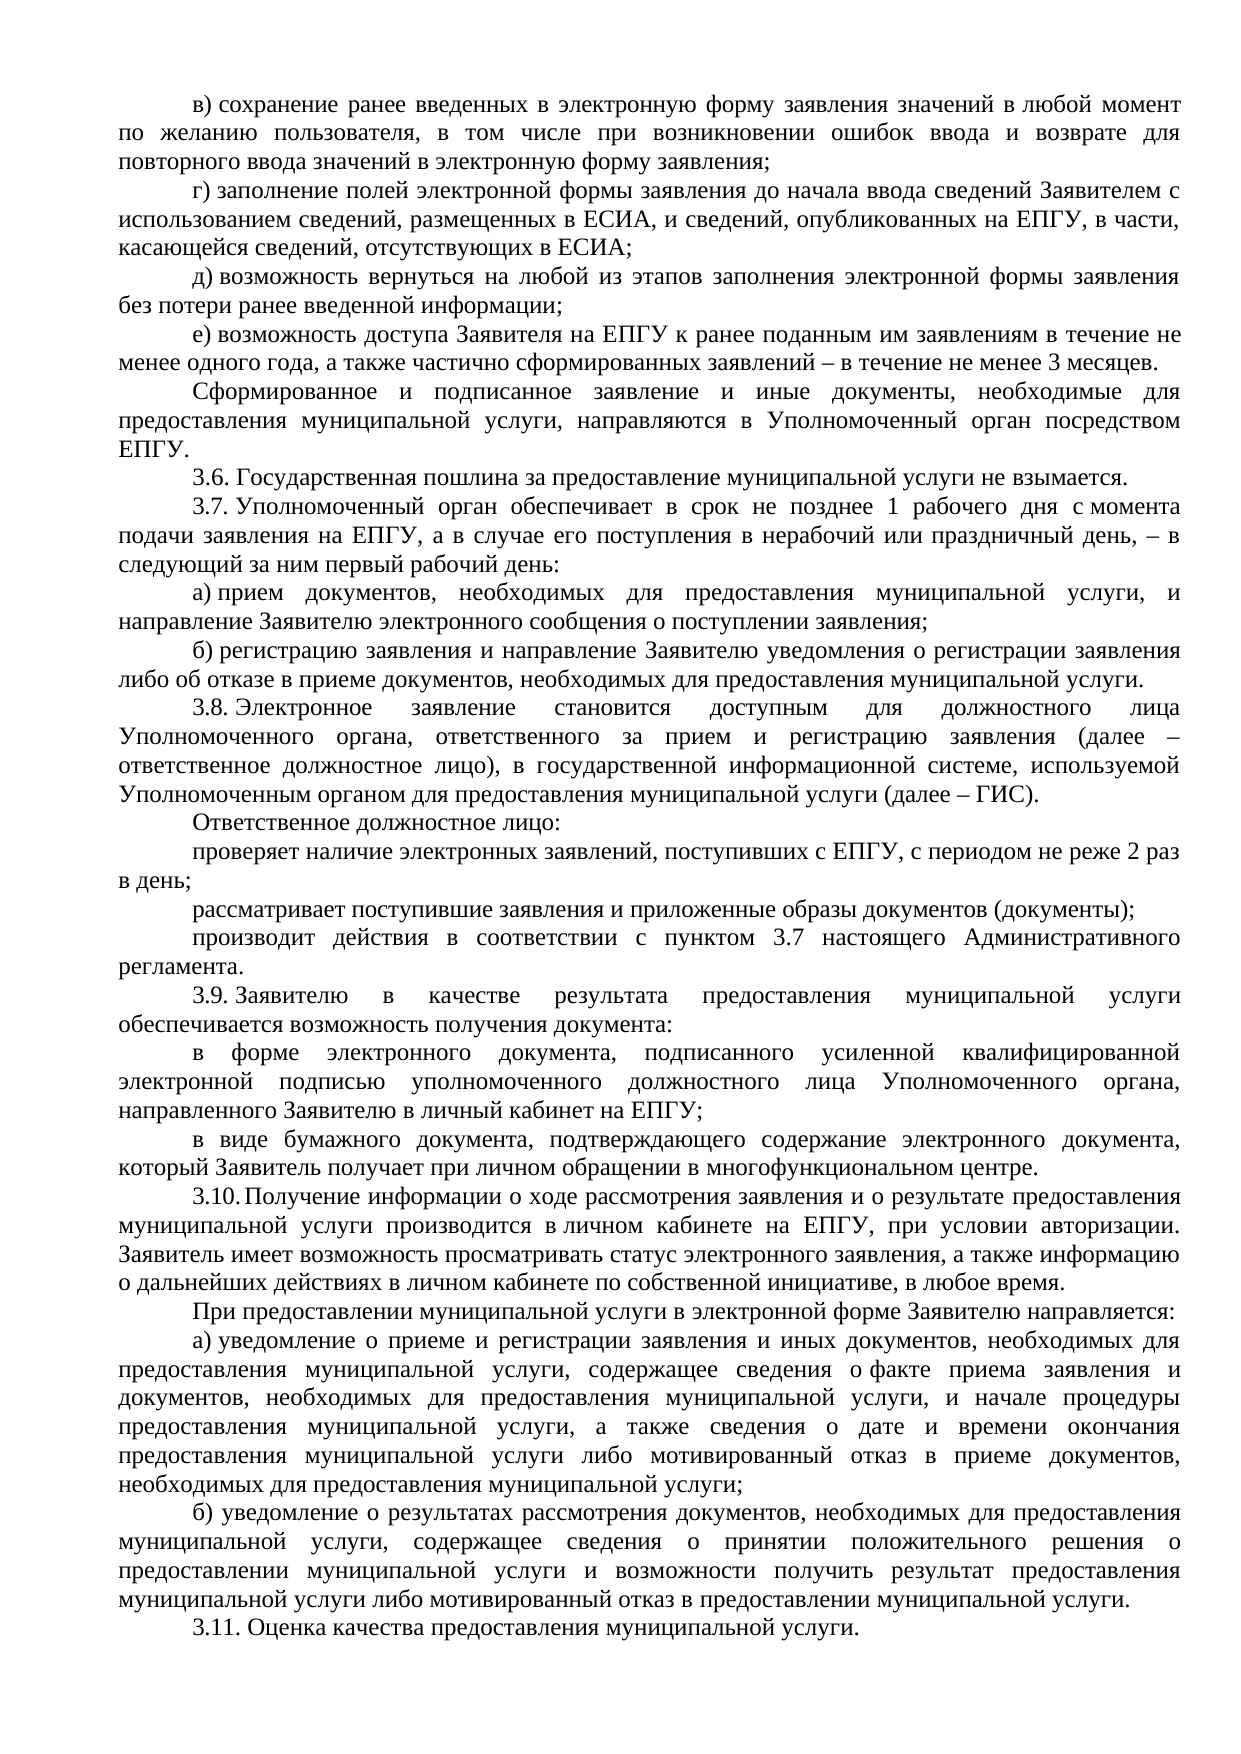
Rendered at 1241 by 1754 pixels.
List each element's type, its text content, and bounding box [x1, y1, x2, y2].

text Сформированное и подписанное заявление и иные документы, необходимые для предоставления муниципальной услуги, направляются в Уполномоченный орган посредством ЕПГУ. [118, 376, 1181, 462]
text 3.11. Оценка качества предоставления муниципальной услуги. [118, 1612, 1181, 1641]
text 3.8. Электронное заявление становится доступным для должностного лица Уполномоченного органа, ответственного за прием и регистрацию заявления (далее – ответственное должностное лицо), в государственной информационной системе, используемой Уполномоченным органом для предоставления муниципальной услуги (далее – ГИС). [118, 692, 1181, 807]
text 3.10. Получение информации о ходе рассмотрения заявления и о результате предоставления муниципальной услуги производится в личном кабинете на ЕПГУ, при условии авторизации. Заявитель имеет возможность просматривать статус электронного заявления, а также информацию о дальнейших действиях в личном кабинете по собственной инициативе, в любое время. [118, 1181, 1181, 1296]
text а) прием документов, необходимых для предоставления муниципальной услуги, и направление Заявителю электронного сообщения о поступлении заявления; [118, 577, 1181, 635]
text в форме электронного документа, подписанного усиленной квалифицированной электронной подписью уполномоченного должностного лица Уполномоченного органа, направленного Заявителю в личный кабинет на ЕПГУ; [118, 1037, 1181, 1124]
text в) сохранение ранее введенных в электронную форму заявления значений в любой момент по желанию пользователя, в том числе при возникновении ошибок ввода и возврате для повторного ввода значений в электронную форму заявления; [118, 89, 1181, 175]
text в виде бумажного документа, подтверждающего содержание электронного документа, который Заявитель получает при личном обращении в многофункциональном центре. [118, 1124, 1180, 1181]
text б) регистрацию заявления и направление Заявителю уведомления о регистрации заявления либо об отказе в приеме документов, необходимых для предоставления муниципальной услуги. [118, 635, 1181, 692]
text Ответственное должностное лицо: [192, 807, 1181, 836]
text рассматривает поступившие заявления и приложенные образы документов (документы); [118, 894, 1180, 922]
text проверяет наличие электронных заявлений, поступивших с ЕПГУ, с периодом не реже 2 раз в день; [118, 836, 1180, 894]
text 3.6. Государственная пошлина за предоставление муниципальной услуги не взымается. [118, 462, 1181, 491]
text 3.9. Заявителю в качестве результата предоставления муниципальной услуги обеспечивается возможность получения документа: [118, 980, 1181, 1037]
text 3.7. Уполномоченный орган обеспечивает в срок не позднее 1 рабочего дня с момента подачи заявления на ЕПГУ, а в случае его поступления в нерабочий или праздничный день, – в следующий за ним первый рабочий день: [118, 491, 1180, 577]
text При предоставлении муниципальной услуги в электронной форме Заявителю направляется: [118, 1296, 1181, 1325]
text д) возможность вернуться на любой из этапов заполнения электронной формы заявления без потери ранее введенной информации; [118, 261, 1180, 319]
text е) возможность доступа Заявителя на ЕПГУ к ранее поданным им заявлениям в течение не менее одного года, а также частично сформированных заявлений – в течение не менее 3 месяцев. [118, 319, 1181, 376]
text б) уведомление о результатах рассмотрения документов, необходимых для предоставления муниципальной услуги, содержащее сведения о принятии положительного решения о предоставлении муниципальной услуги и возможности получить результат предоставления муниципальной услуги либо мотивированный отказ в предоставлении муниципальной услуги. [118, 1497, 1181, 1612]
text а) уведомление о приеме и регистрации заявления и иных документов, необходимых для предоставления муниципальной услуги, содержащее сведения о факте приема заявления и документов, необходимых для предоставления муниципальной услуги, и начале процедуры предоставления муниципальной услуги, а также сведения о дате и времени окончания предоставления муниципальной услуги либо мотивированный отказ в приеме документов, необходимых для предоставления муниципальной услуги; [118, 1325, 1181, 1497]
text производит действия в соответствии с пунктом 3.7 настоящего Административного регламента. [118, 922, 1181, 980]
text г) заполнение полей электронной формы заявления до начала ввода сведений Заявителем с использованием сведений, размещенных в ЕСИА, и сведений, опубликованных на ЕПГУ, в части, касающейся сведений, отсутствующих в ЕСИА; [118, 175, 1181, 261]
